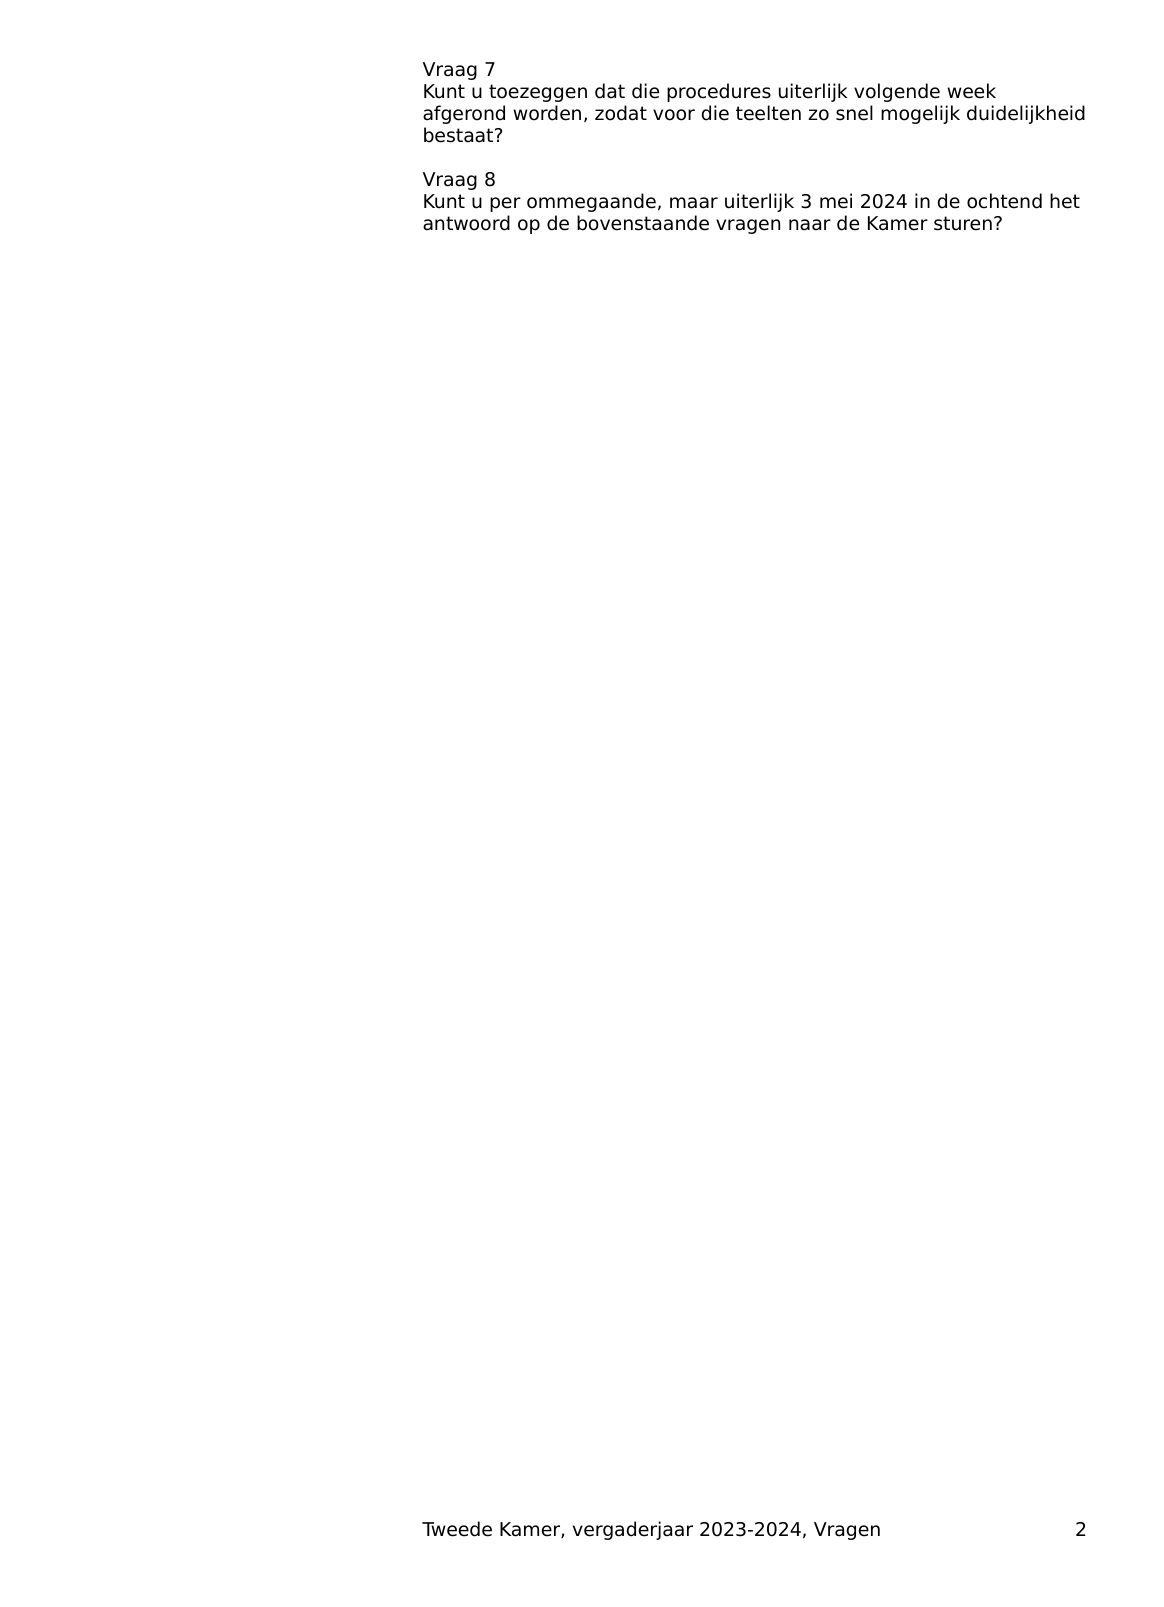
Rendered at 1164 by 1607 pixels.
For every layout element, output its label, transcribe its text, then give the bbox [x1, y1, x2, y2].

text Kunt u toezeggen dat die procedures uiterlijk volgende week afgerond worden, zodat voor die teelten zo snel mogelijk duidelijkheid bestaat? [422, 81, 1087, 147]
text Kunt u per ommegaande, maar uiterlijk 3 mei 2024 in de ochtend het antwoord op de bovenstaande vragen naar de Kamer sturen? [422, 191, 1087, 235]
text Vraag 8 [422, 169, 1087, 191]
text Vraag 7 [422, 59, 1087, 81]
